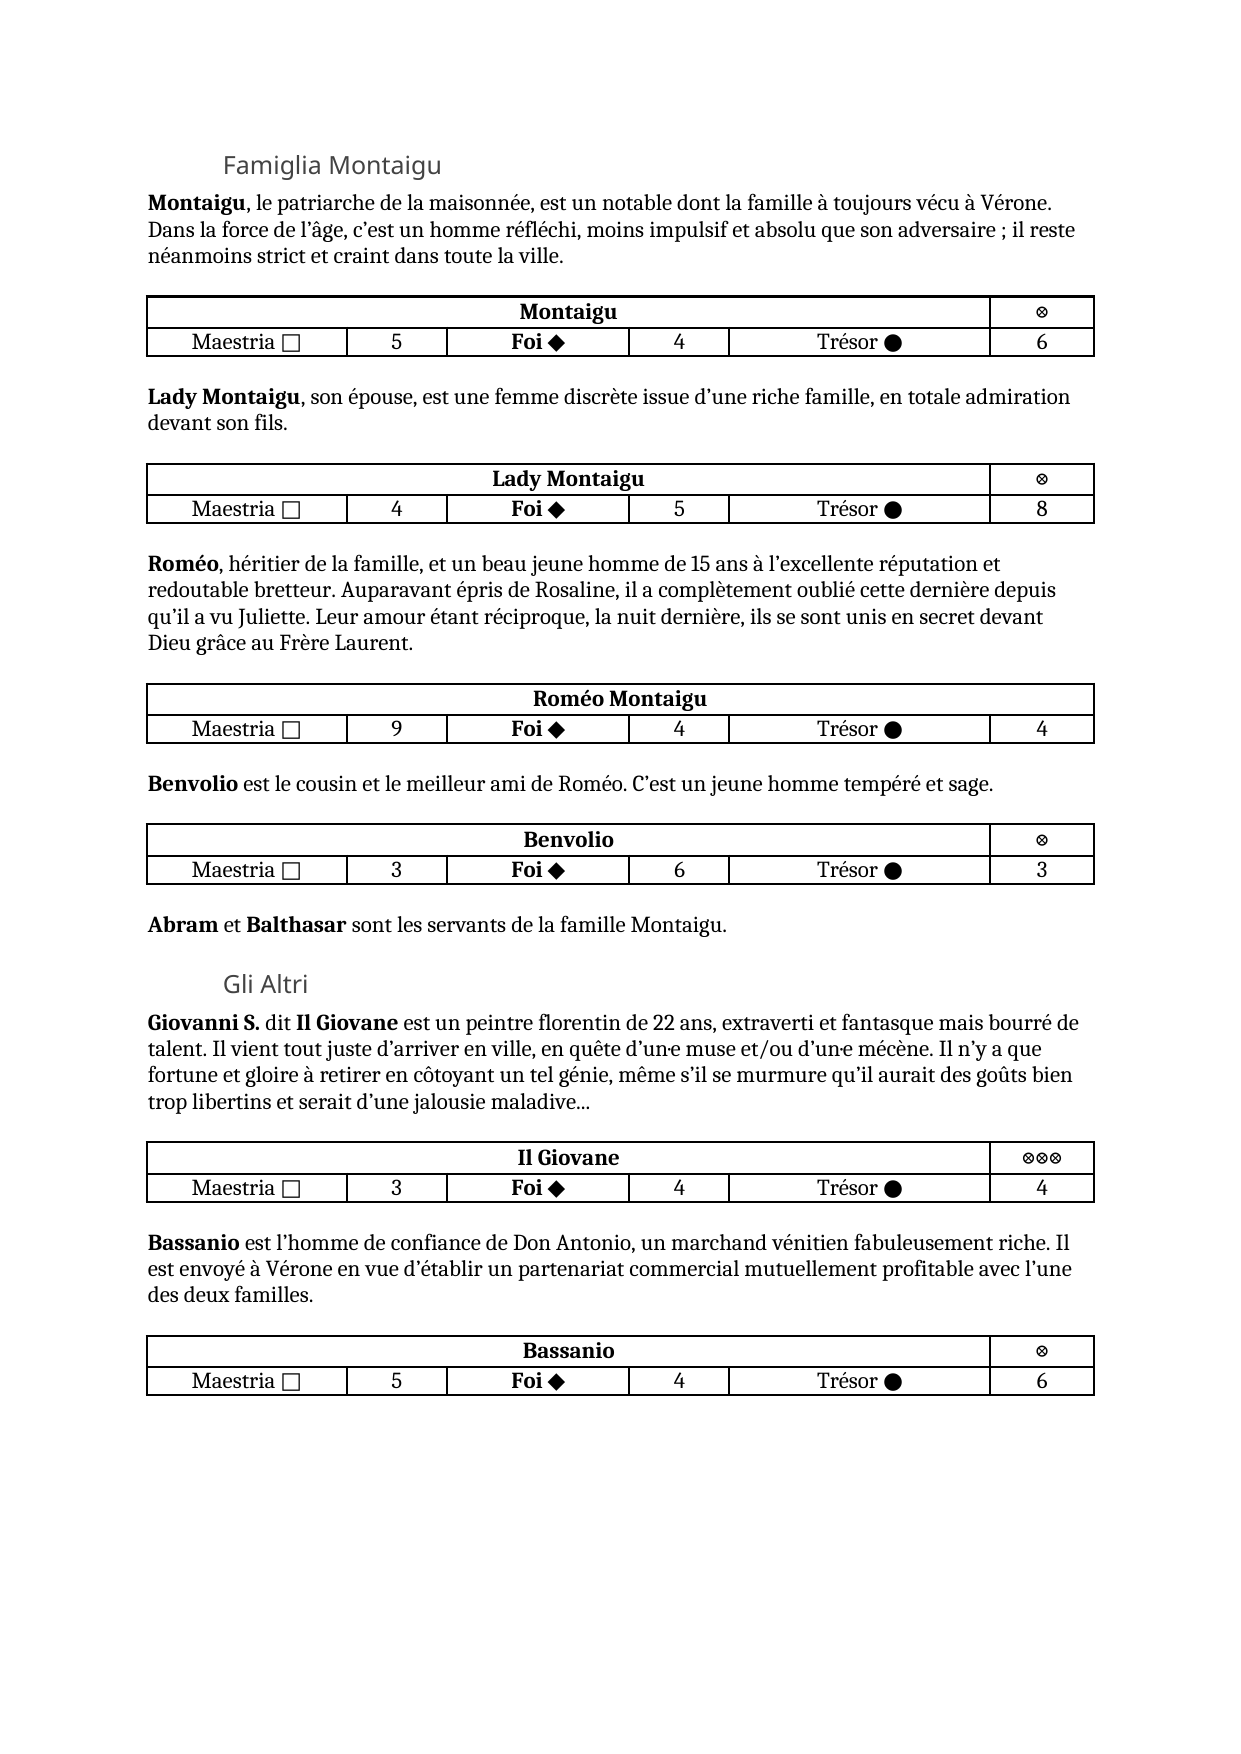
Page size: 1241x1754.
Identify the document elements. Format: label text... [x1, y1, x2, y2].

table_cell Foi ◆ [448, 329, 628, 355]
table_cell 4 [348, 496, 446, 522]
table_cell 4 [991, 1175, 1093, 1201]
table_cell 6 [630, 857, 728, 883]
table_header ⭙ [991, 825, 1093, 854]
subtitle Abram et Balthasar sont les servants de la famille Montaigu. [148, 911, 1093, 938]
subtitle Giovanni S. dit Il Giovane est un peintre florentin de 22 ans, extraverti et fantasque mais bourré de talent. Il vient tout juste d’arriver en ville, en quête d’un·e muse et/ou d’un·e mécène. Il n’y a que fortune et gloire à retirer en côtoyant un tel génie, même s’il se murmure qu’il aurait des goûts bien trop libertins et serait d’une jalousie maladive... [148, 1009, 1093, 1115]
table_cell Foi ◆ [448, 716, 628, 742]
table_cell 4 [991, 716, 1093, 742]
table_header Lady Montaigu [148, 465, 989, 494]
table_header Bassanio [148, 1337, 989, 1366]
table_cell Maestria □ [148, 329, 346, 355]
subtitle Bassanio est l’homme de confiance de Don Antonio, un marchand vénitien fabuleusement riche. Il est envoyé à Vérone en vue d’établir un partenariat commercial mutuellement profitable avec l’une des deux familles. [148, 1229, 1093, 1308]
table_cell Trésor ● [730, 496, 989, 522]
subtitle Lady Montaigu, son épouse, est une femme discrète issue d’une riche famille, en totale admiration devant son fils. [148, 383, 1093, 436]
table_cell Trésor ● [730, 857, 989, 883]
table_cell Trésor ● [730, 1368, 989, 1394]
table_cell 4 [630, 1368, 728, 1394]
subtitle Roméo, héritier de la famille, et un beau jeune homme de 15 ans à l’excellente réputation et redoutable bretteur. Auparavant épris de Rosaline, il a complètement oublié cette dernière depuis qu’il a vu Juliette. Leur amour étant réciproque, la nuit dernière, ils se sont unis en secret devant Dieu grâce au Frère Laurent. [148, 551, 1093, 656]
table_cell 5 [348, 329, 446, 355]
subtitle Benvolio est le cousin et le meilleur ami de Roméo. C’est un jeune homme tempéré et sage. [148, 771, 1093, 797]
table_cell Maestria □ [148, 857, 346, 883]
table_header ⭙ [991, 465, 1093, 494]
table_cell 3 [348, 1175, 446, 1201]
table_header ⭙ [991, 1337, 1093, 1366]
table_cell 3 [991, 857, 1093, 883]
table_cell 4 [630, 716, 728, 742]
table_header ⭙ [991, 298, 1093, 327]
table_cell 3 [348, 857, 446, 883]
subtitle Gli Altri [148, 967, 1093, 1001]
table_cell Maestria □ [148, 496, 346, 522]
table_cell Maestria □ [148, 1368, 346, 1394]
table_cell Trésor ● [730, 716, 989, 742]
table_header Benvolio [148, 825, 989, 854]
table_cell Foi ◆ [448, 857, 628, 883]
table_cell 6 [991, 329, 1093, 355]
table_cell 9 [348, 716, 446, 742]
table_header ⭙⭙⭙ [991, 1143, 1093, 1172]
table_cell Foi ◆ [448, 496, 628, 522]
table_cell Maestria □ [148, 716, 346, 742]
table_cell 6 [991, 1368, 1093, 1394]
table_cell 4 [630, 1175, 728, 1201]
subtitle Famiglia Montaigu [148, 148, 1093, 182]
table_cell Foi ◆ [448, 1368, 628, 1394]
table_cell Trésor ● [730, 329, 989, 355]
table_cell Foi ◆ [448, 1175, 628, 1201]
table_header Il Giovane [148, 1143, 989, 1172]
table_cell Maestria □ [148, 1175, 346, 1201]
table_cell Trésor ● [730, 1175, 989, 1201]
table_header Montaigu [148, 298, 989, 327]
table_cell 4 [630, 329, 728, 355]
table_cell 5 [348, 1368, 446, 1394]
subtitle Montaigu, le patriarche de la maisonnée, est un notable dont la famille à toujours vécu à Vérone. Dans la force de l’âge, c’est un homme réfléchi, moins impulsif et absolu que son adversaire ; il reste néanmoins strict et craint dans toute la ville. [148, 190, 1093, 269]
table_cell 5 [630, 496, 728, 522]
table_cell 8 [991, 496, 1093, 522]
table_header Roméo Montaigu [148, 685, 1093, 714]
